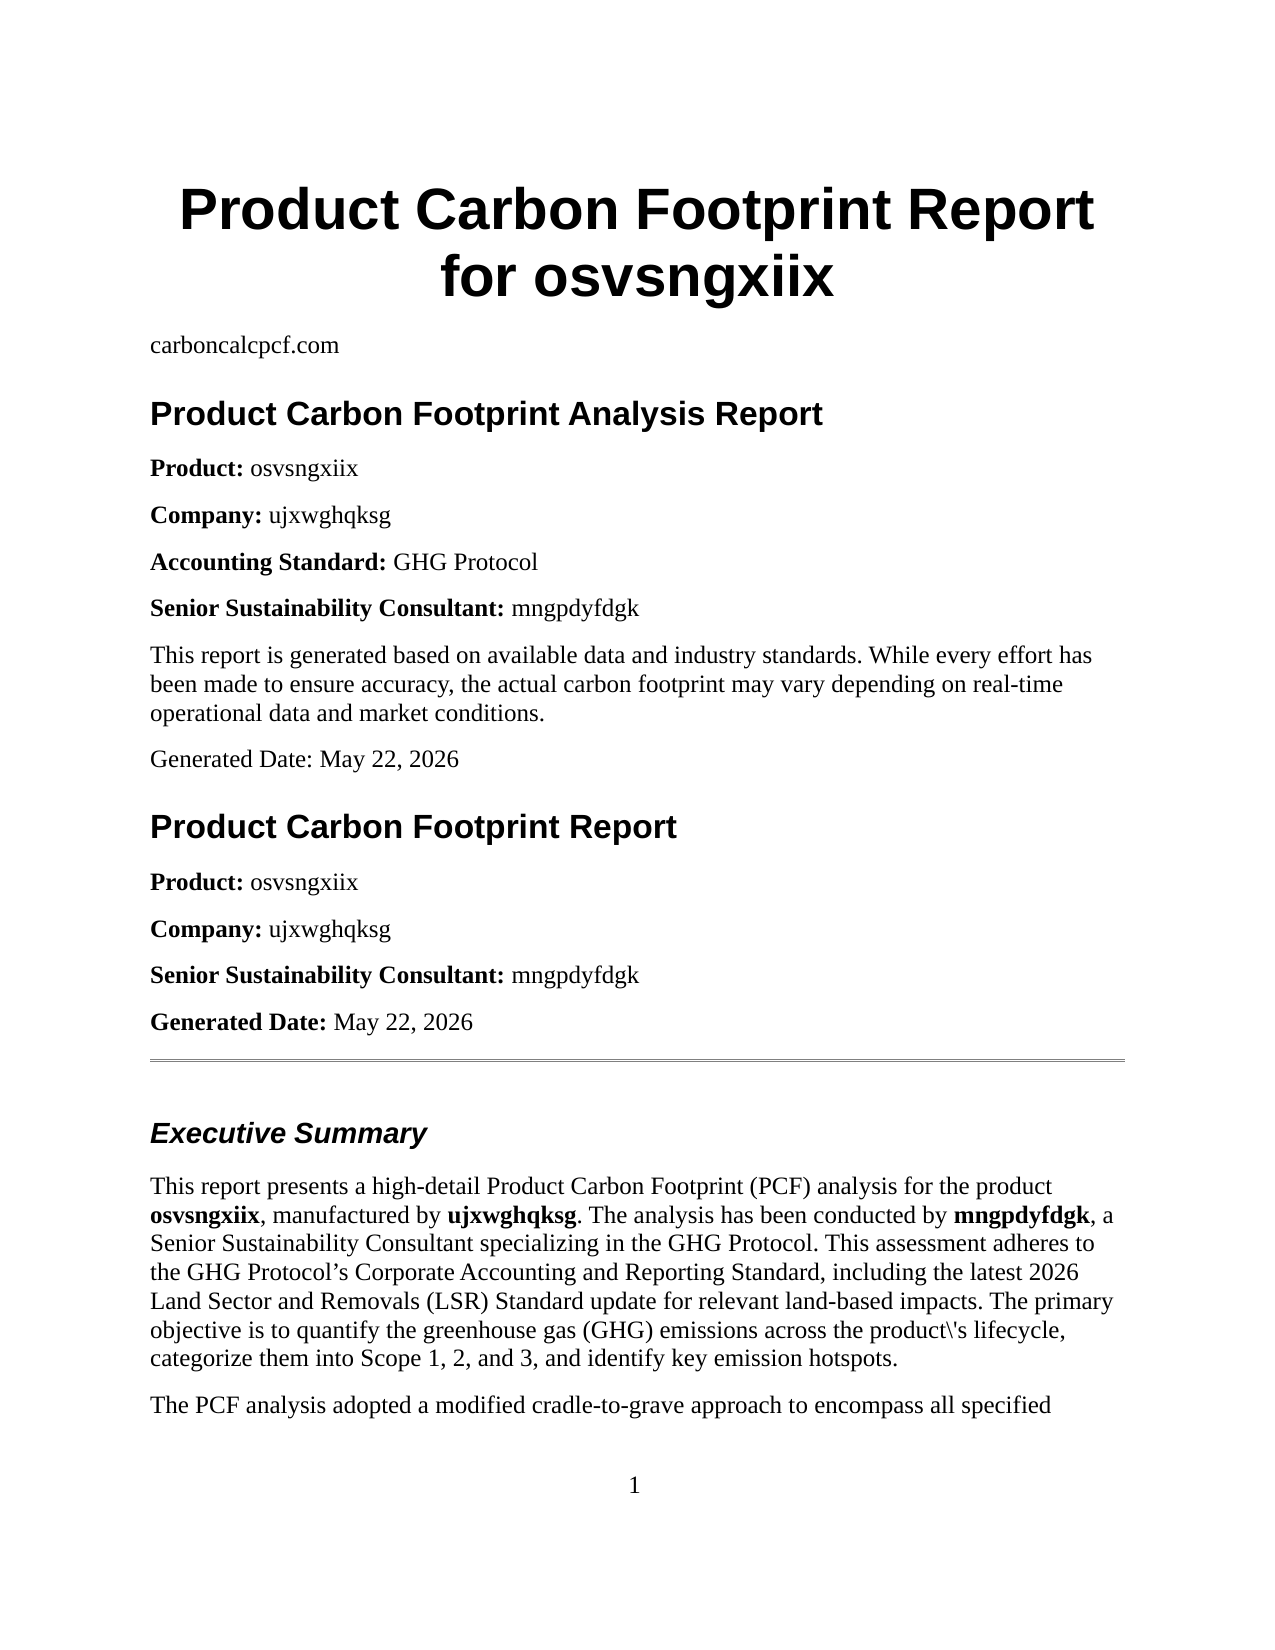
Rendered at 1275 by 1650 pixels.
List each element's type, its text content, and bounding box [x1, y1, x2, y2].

text This report is generated based on available data and industry standards. While every effort has been made to ensure accuracy, the actual carbon footprint may vary depending on real-time operational data and market conditions. [150, 640, 1125, 726]
text Generated Date: May 22, 2026 [150, 1007, 1125, 1036]
title Product Carbon Footprint Report for osvsngxiix [150, 175, 1125, 309]
text carboncalcpcf.com [150, 331, 1125, 359]
text Company: ujxwghqksg [150, 914, 1125, 942]
text Generated Date: May 22, 2026 [150, 744, 1125, 773]
text Product: osvsngxiix [150, 867, 1125, 896]
text This report presents a high-detail Product Carbon Footprint (PCF) analysis for the product osvsngxiix, manufactured by ujxwghqksg. The analysis has been conducted by mngpdyfdgk, a Senior Sustainability Consultant specializing in the GHG Protocol. This assessment adheres to the GHG Protocol’s Corporate Accounting and Reporting Standard, including the latest 2026 Land Sector and Removals (LSR) Standard update for relevant land-based impacts. The primary objective is to quantify the greenhouse gas (GHG) emissions across the product\'s lifecycle, categorize them into Scope 1, 2, and 3, and identify key emission hotspots. [150, 1171, 1125, 1372]
text Company: ujxwghqksg [150, 500, 1125, 529]
subtitle Product Carbon Footprint Report [150, 807, 1125, 846]
text Product: osvsngxiix [150, 453, 1125, 482]
text Senior Sustainability Consultant: mngpdyfdgk [150, 960, 1125, 989]
subtitle Executive Summary [150, 1116, 1125, 1149]
text Accounting Standard: GHG Protocol [150, 547, 1125, 576]
text Senior Sustainability Consultant: mngpdyfdgk [150, 593, 1125, 622]
subtitle Product Carbon Footprint Analysis Report [150, 393, 1125, 432]
text The PCF analysis adopted a modified cradle-to-grave approach to encompass all specified [150, 1390, 1125, 1419]
